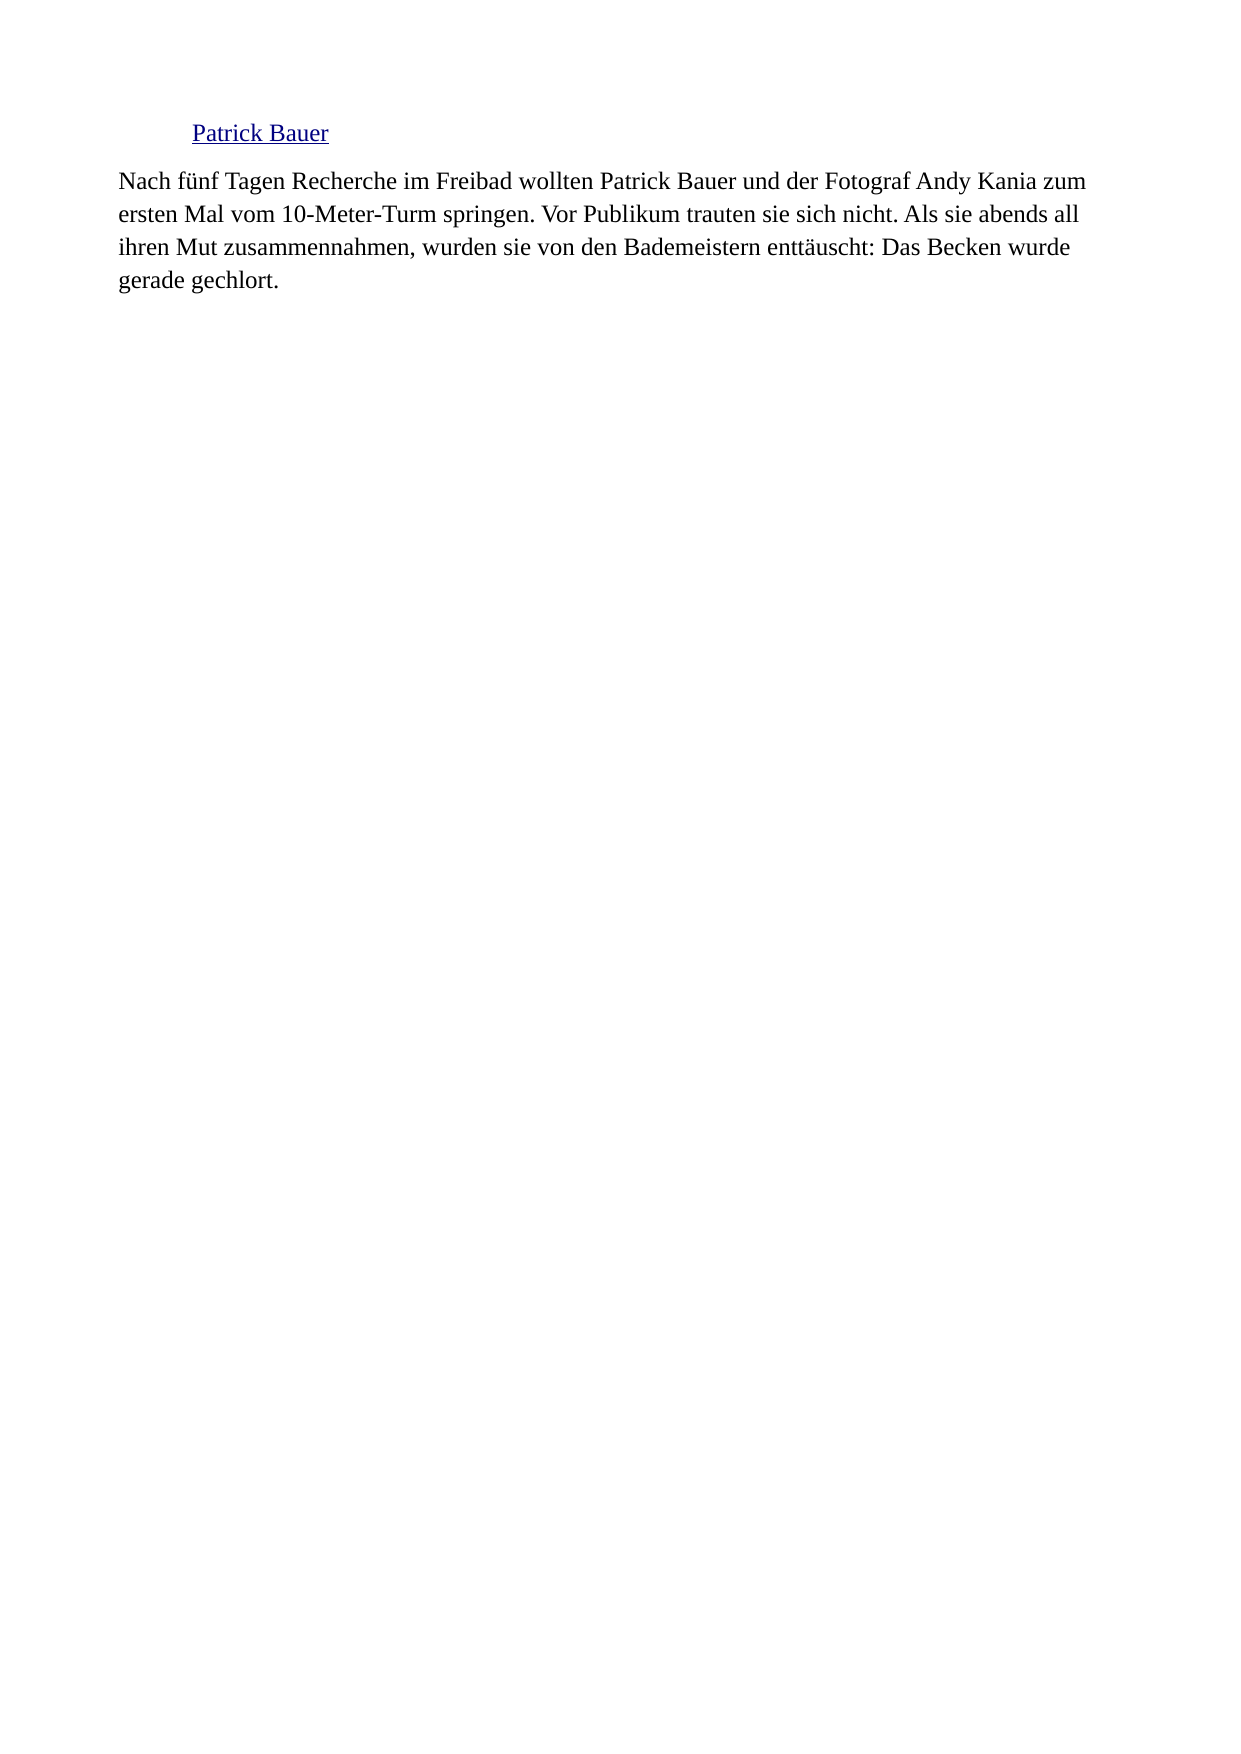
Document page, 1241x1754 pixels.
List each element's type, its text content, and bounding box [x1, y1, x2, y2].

text Nach fünf Tagen Recherche im Freibad wollten Patrick Bauer und der Fotograf Andy Kania zum ersten Mal vom 10-Meter-Turm springen. Vor Publikum trauten sie sich nicht. Als sie abends all ihren Mut zusammennahmen, wurden sie von den Bademeistern enttäuscht: Das Becken wurde gerade gechlort. [118, 166, 1122, 293]
list Patrick Bauer [162, 118, 1122, 147]
